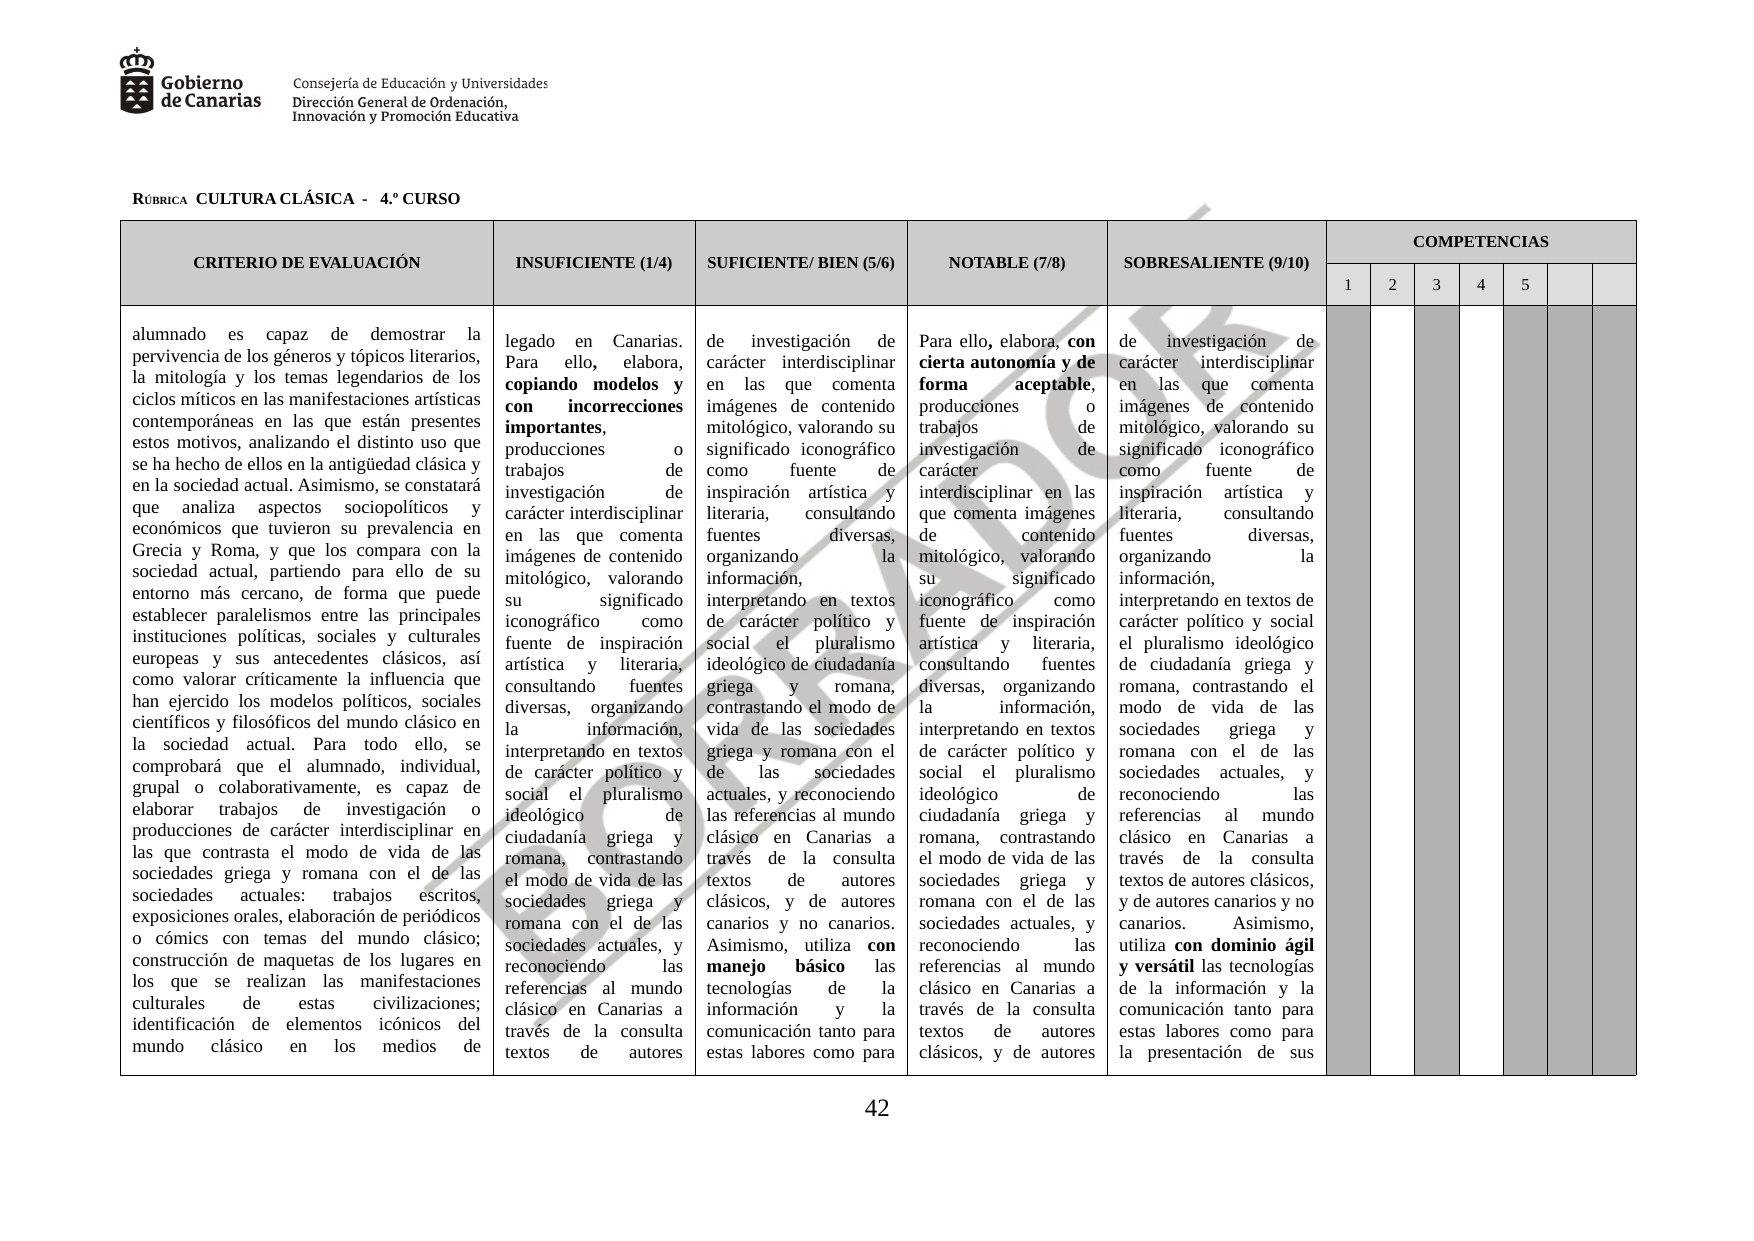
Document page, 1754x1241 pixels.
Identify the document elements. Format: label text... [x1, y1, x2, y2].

table_cell [1593, 264, 1636, 305]
table_cell Para ello, elabora, con cierta autonomía y de forma aceptable, producciones o trabajos de investigación de carácter interdisciplinar en las que comenta imágenes de contenido mitológico, valorando su significado iconográfico como fuente de inspiración artística y literaria, consultando fuentes diversas, organizando la información, interpretando en textos de carácter político y social el pluralismo ideológico de ciudadanía griega y romana, contrastando el modo de vida de las sociedades griega y romana con el de las sociedades actuales, y reconociendo las referencias al mundo clásico en Canarias a través de la consulta textos de autores clásicos, y de autores [908, 306, 1107, 1075]
table_cell COMPETENCIAS [1327, 221, 1636, 263]
table_cell INSUFICIENTE (1/4) [494, 221, 695, 305]
table_cell 4 [1460, 264, 1503, 305]
table_cell [1548, 306, 1592, 1075]
table_cell 1 [1327, 264, 1370, 305]
table_cell de investigación de carácter interdisciplinar en las que comenta imágenes de contenido mitológico, valorando su significado iconográfico como fuente de inspiración artística y literaria, consultando fuentes diversas, organizando la información, interpretando en textos de carácter político y social el pluralismo ideológico de ciudadanía griega y romana, contrastando el modo de vida de las sociedades griega y romana con el de las sociedades actuales, y reconociendo las referencias al mundo clásico en Canarias a través de la consulta textos de autores clásicos, y de autores canarios y no canarios. Asimismo, utiliza con dominio ágil y versátil las tecnologías de la información y la comunicación tanto para estas labores como para la presentación de sus [1108, 306, 1326, 1075]
table_cell [1371, 306, 1414, 1075]
table_cell alumnado es capaz de demostrar la pervivencia de los géneros y tópicos literarios, la mitología y los temas legendarios de los ciclos míticos en las manifestaciones artísticas contemporáneas en las que están presentes estos motivos, analizando el distinto uso que se ha hecho de ellos en la antigüedad clásica y en la sociedad actual. Asimismo, se constatará que analiza aspectos sociopolíticos y económicos que tuvieron su prevalencia en Grecia y Roma, y que los compara con la sociedad actual, partiendo para ello de su entorno más cercano, de forma que puede establecer paralelismos entre las principales instituciones políticas, sociales y culturales europeas y sus antecedentes clásicos, así como valorar críticamente la influencia que han ejercido los modelos políticos, sociales científicos y filosóficos del mundo clásico en la sociedad actual. Para todo ello, se comprobará que el alumnado, individual, grupal o colaborativamente, es capaz de elaborar trabajos de investigación o producciones de carácter interdisciplinar en las que contrasta el modo de vida de las sociedades griega y romana con el de las sociedades actuales: trabajos escritos, exposiciones orales, elaboración de periódicos o cómics con temas del mundo clásico; construcción de maquetas de los lugares en los que se realizan las manifestaciones culturales de estas civilizaciones; identificación de elementos icónicos del mundo clásico en los medios de [121, 306, 493, 1075]
table_cell CRITERIO DE EVALUACIÓN [121, 221, 493, 305]
table_cell SOBRESALIENTE (9/10) [1108, 221, 1326, 305]
table_cell 2 [1371, 264, 1414, 305]
table_cell [1504, 306, 1547, 1075]
table_cell SUFICIENTE/ BIEN (5/6) [696, 221, 907, 305]
table_cell [1593, 306, 1636, 1075]
table_cell [1415, 306, 1459, 1075]
table_cell de investigación de carácter interdisciplinar en las que comenta imágenes de contenido mitológico, valorando su significado iconográfico como fuente de inspiración artística y literaria, consultando fuentes diversas, organizando la información, interpretando en textos de carácter político y social el pluralismo ideológico de ciudadanía griega y romana, contrastando el modo de vida de las sociedades griega y romana con el de las sociedades actuales, y reconociendo las referencias al mundo clásico en Canarias a través de la consulta textos de autores clásicos, y de autores canarios y no canarios. Asimismo, utiliza con manejo básico las tecnologías de la información y la comunicación tanto para estas labores como para [696, 306, 907, 1075]
table_cell 3 [1415, 264, 1459, 305]
table_cell 5 [1504, 264, 1547, 305]
table_cell legado en Canarias. Para ello, elabora, copiando modelos y con incorrecciones importantes, producciones o trabajos de investigación de carácter interdisciplinar en las que comenta imágenes de contenido mitológico, valorando su significado iconográfico como fuente de inspiración artística y literaria, consultando fuentes diversas, organizando la información, interpretando en textos de carácter político y social el pluralismo ideológico de ciudadanía griega y romana, contrastando el modo de vida de las sociedades griega y romana con el de las sociedades actuales, y reconociendo las referencias al mundo clásico en Canarias a través de la consulta textos de autores [494, 306, 695, 1075]
table_header Rúbrica CULTURA CLÁSICA - 4.º CURSO [120, 177, 1636, 220]
table_cell NOTABLE (7/8) [908, 221, 1107, 305]
table_cell [1548, 264, 1592, 305]
picture [119, 47, 548, 124]
table_cell [1460, 306, 1503, 1075]
table_cell [1327, 306, 1370, 1075]
